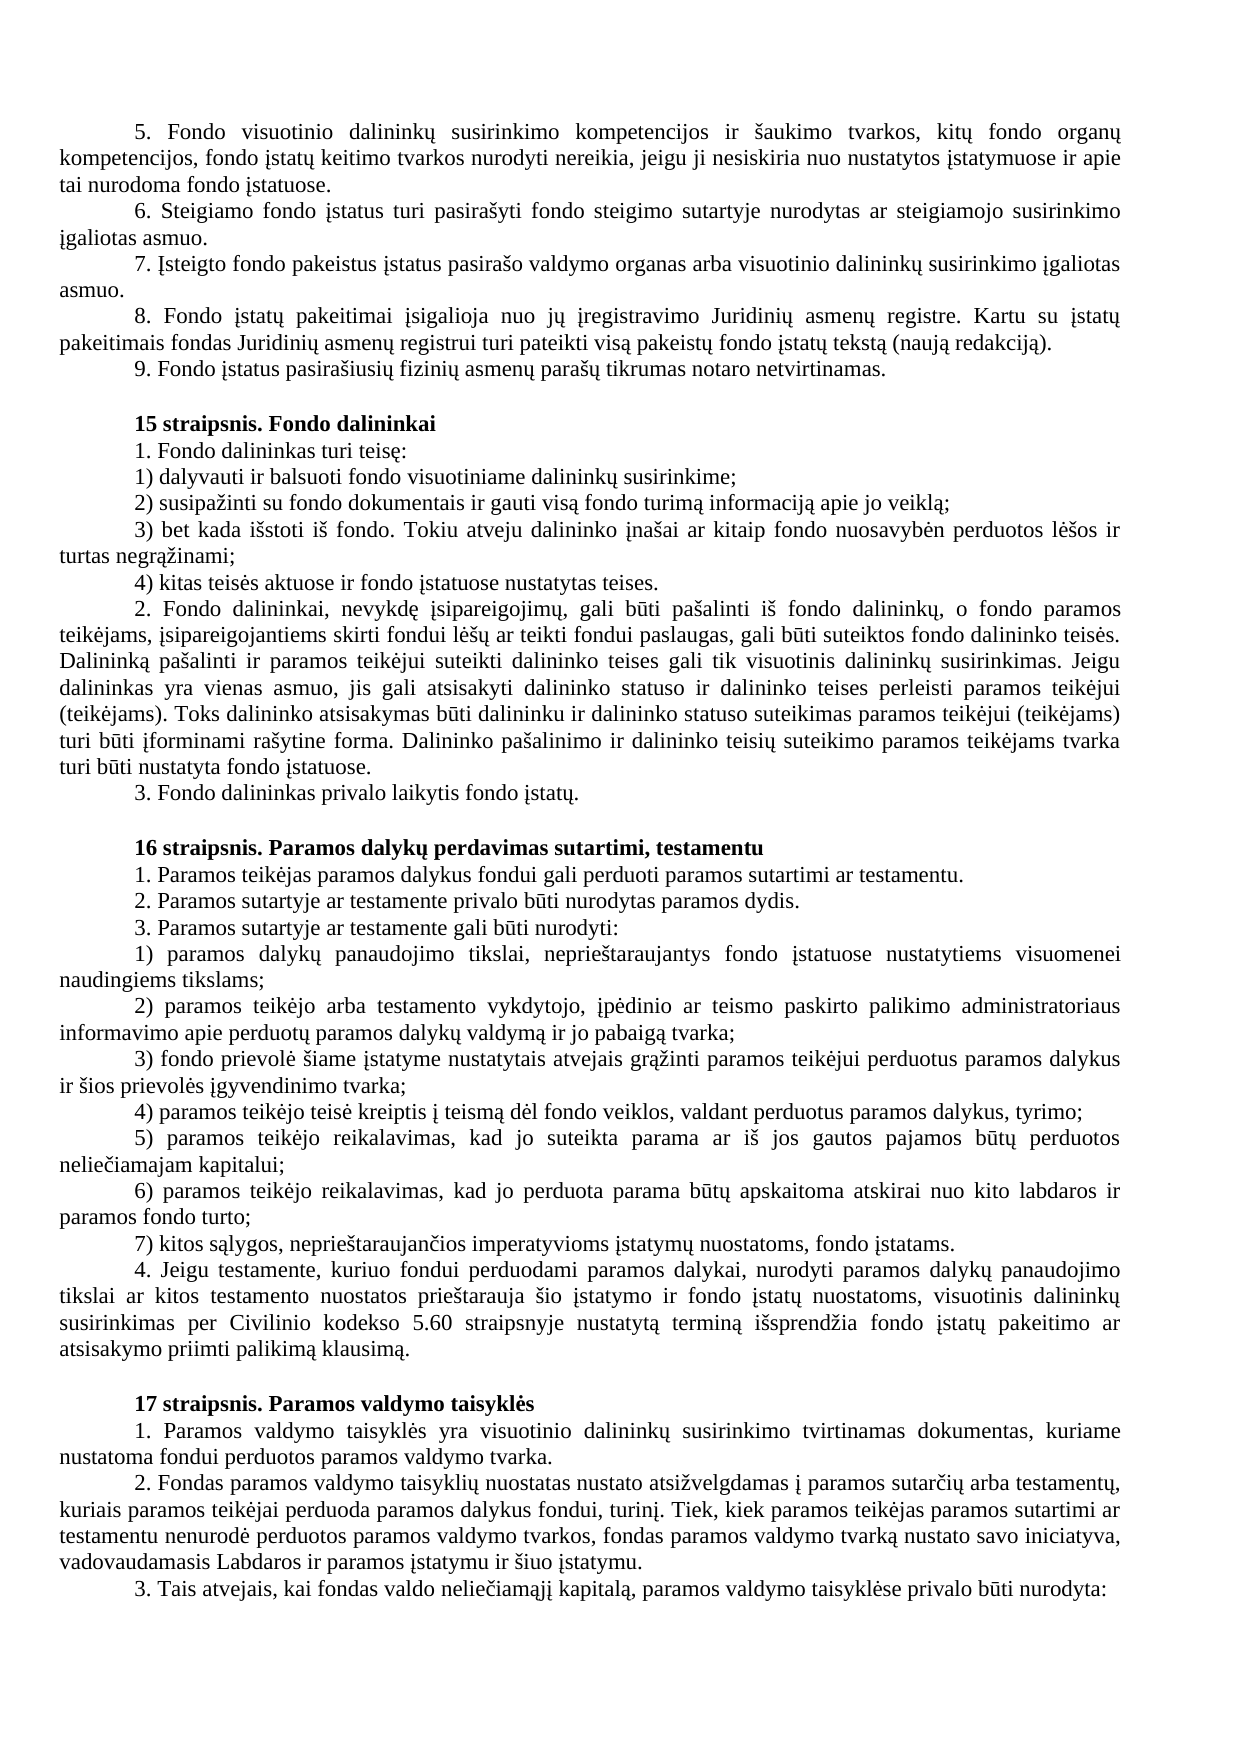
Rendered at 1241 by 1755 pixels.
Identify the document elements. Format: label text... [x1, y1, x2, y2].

text 4. Jeigu testamente, kuriuo fondui perduodami paramos dalykai, nurodyti paramos dalykų panaudojimo tikslai ar kitos testamento nuostatos prieštarauja šio įstatymo ir fondo įstatų nuostatoms, visuotinis dalininkų susirinkimas per Civilinio kodekso 5.60 straipsnyje nustatytą terminą išsprendžia fondo įstatų pakeitimo ar atsisakymo priimti palikimą klausimą. [59, 1256, 1122, 1362]
text 1. Fondo dalininkas turi teisę: [59, 437, 1122, 463]
text 16 straipsnis. Paramos dalykų perdavimas sutartimi, testamentu [59, 834, 1122, 861]
text 3. Fondo dalininkas privalo laikytis fondo įstatų. [59, 779, 1122, 806]
text 1. Paramos teikėjas paramos dalykus fondui gali perduoti paramos sutartimi ar testamentu. [59, 861, 1122, 887]
text 3) fondo prievolė šiame įstatyme nustatytais atvejais grąžinti paramos teikėjui perduotus paramos dalykus ir šios prievolės įgyvendinimo tvarka; [59, 1045, 1122, 1098]
text 5. Fondo visuotinio dalininkų susirinkimo kompetencijos ir šaukimo tvarkos, kitų fondo organų kompetencijos, fondo įstatų keitimo tvarkos nurodyti nereikia, jeigu ji nesiskiria nuo nustatytos įstatymuose ir apie tai nurodoma fondo įstatuose. [59, 118, 1122, 197]
text 4) kitas teisės aktuose ir fondo įstatuose nustatytas teises. [59, 568, 1122, 595]
text 15 straipsnis. Fondo dalininkai [59, 410, 1122, 437]
text 8. Fondo įstatų pakeitimai įsigalioja nuo jų įregistravimo Juridinių asmenų registre. Kartu su įstatų pakeitimais fondas Juridinių asmenų registrui turi pateikti visą pakeistų fondo įstatų tekstą (naują redakciją). [59, 303, 1122, 355]
text 1. Paramos valdymo taisyklės yra visuotinio dalininkų susirinkimo tvirtinamas dokumentas, kuriame nustatoma fondui perduotos paramos valdymo tvarka. [59, 1417, 1122, 1469]
text 5) paramos teikėjo reikalavimas, kad jo suteikta parama ar iš jos gautos pajamos būtų perduotos neliečiamajam kapitalui; [59, 1124, 1122, 1177]
text 1) paramos dalykų panaudojimo tikslai, neprieštaraujantys fondo įstatuose nustatytiems visuomenei naudingiems tikslams; [59, 940, 1122, 993]
text 2) paramos teikėjo arba testamento vykdytojo, įpėdinio ar teismo paskirto palikimo administratoriaus informavimo apie perduotų paramos dalykų valdymą ir jo pabaigą tvarka; [59, 993, 1122, 1045]
text 2) susipažinti su fondo dokumentais ir gauti visą fondo turimą informaciją apie jo veiklą; [59, 489, 1122, 516]
text 7. Įsteigto fondo pakeistus įstatus pasirašo valdymo organas arba visuotinio dalininkų susirinkimo įgaliotas asmuo. [59, 250, 1122, 303]
text 3. Tais atvejais, kai fondas valdo neliečiamąjį kapitalą, paramos valdymo taisyklėse privalo būti nurodyta: [59, 1575, 1122, 1601]
text 1) dalyvauti ir balsuoti fondo visuotiniame dalininkų susirinkime; [59, 463, 1122, 489]
text 4) paramos teikėjo teisė kreiptis į teismą dėl fondo veiklos, valdant perduotus paramos dalykus, tyrimo; [59, 1098, 1122, 1124]
text 7) kitos sąlygos, neprieštaraujančios imperatyvioms įstatymų nuostatoms, fondo įstatams. [59, 1230, 1122, 1256]
text 2. Fondo dalininkai, nevykdę įsipareigojimų, gali būti pašalinti iš fondo dalininkų, o fondo paramos teikėjams, įsipareigojantiems skirti fondui lėšų ar teikti fondui paslaugas, gali būti suteiktos fondo dalininko teisės. Dalininką pašalinti ir paramos teikėjui suteikti dalininko teises gali tik visuotinis dalininkų susirinkimas. Jeigu dalininkas yra vienas asmuo, jis gali atsisakyti dalininko statuso ir dalininko teises perleisti paramos teikėjui (teikėjams). Toks dalininko atsisakymas būti dalininku ir dalininko statuso suteikimas paramos teikėjui (teikėjams) turi būti įforminami rašytine forma. Dalininko pašalinimo ir dalininko teisių suteikimo paramos teikėjams tvarka turi būti nustatyta fondo įstatuose. [59, 595, 1122, 779]
text 2. Fondas paramos valdymo taisyklių nuostatas nustato atsižvelgdamas į paramos sutarčių arba testamentų, kuriais paramos teikėjai perduoda paramos dalykus fondui, turinį. Tiek, kiek paramos teikėjas paramos sutartimi ar testamentu nenurodė perduotos paramos valdymo tvarkos, fondas paramos valdymo tvarką nustato savo iniciatyva, vadovaudamasis Labdaros ir paramos įstatymu ir šiuo įstatymu. [59, 1469, 1122, 1575]
text 3. Paramos sutartyje ar testamente gali būti nurodyti: [59, 913, 1122, 940]
text 6. Steigiamo fondo įstatus turi pasirašyti fondo steigimo sutartyje nurodytas ar steigiamojo susirinkimo įgaliotas asmuo. [59, 197, 1122, 250]
text 9. Fondo įstatus pasirašiusių fizinių asmenų parašų tikrumas notaro netvirtinamas. [59, 355, 1122, 382]
text 6) paramos teikėjo reikalavimas, kad jo perduota parama būtų apskaitoma atskirai nuo kito labdaros ir paramos fondo turto; [59, 1177, 1122, 1230]
text 3) bet kada išstoti iš fondo. Tokiu atveju dalininko įnašai ar kitaip fondo nuosavybėn perduotos lėšos ir turtas negrąžinami; [59, 516, 1122, 568]
text 17 straipsnis. Paramos valdymo taisyklės [59, 1390, 1122, 1417]
text 2. Paramos sutartyje ar testamente privalo būti nurodytas paramos dydis. [59, 887, 1122, 913]
